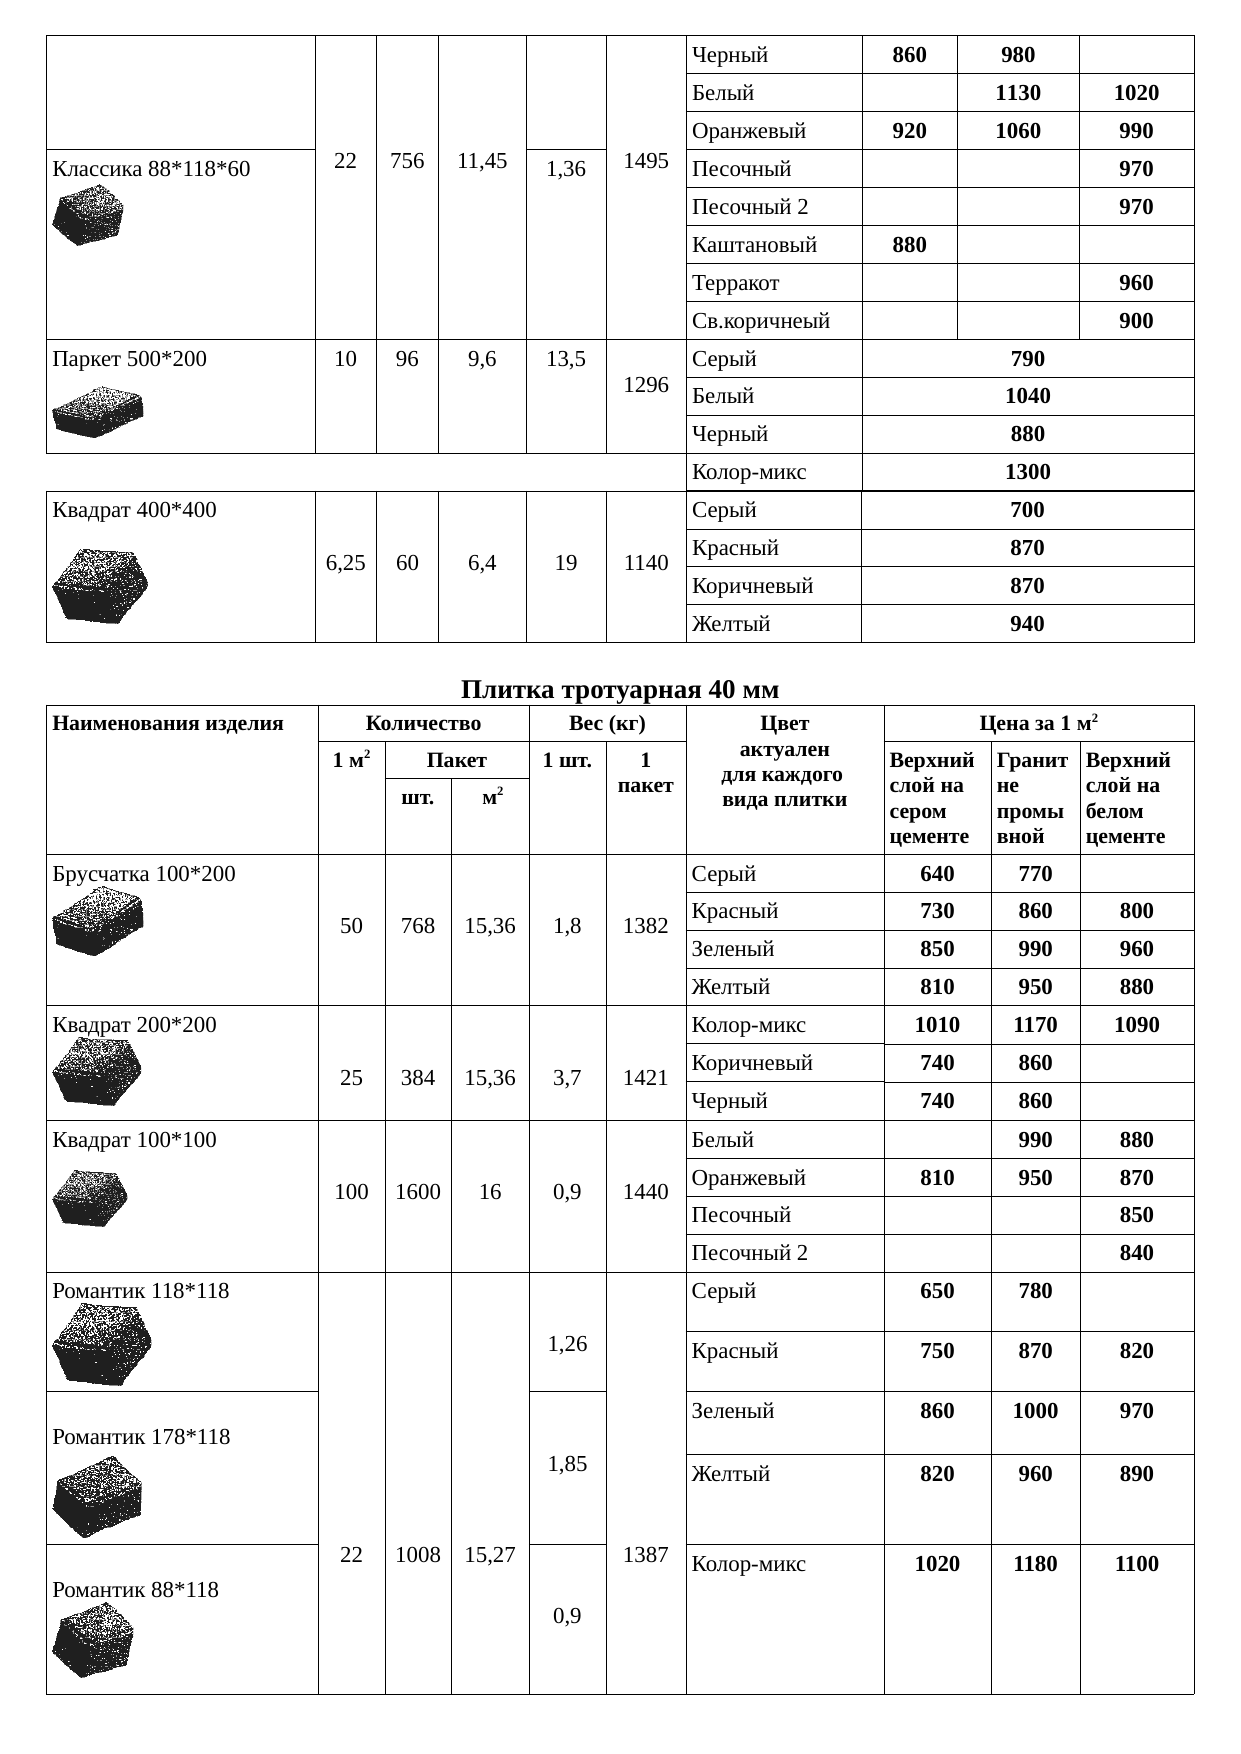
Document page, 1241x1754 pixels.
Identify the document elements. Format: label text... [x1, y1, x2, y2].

table_cell 880 [1081, 1121, 1194, 1158]
table_cell Романтик 88*118 [47, 1545, 318, 1694]
table_cell Св.коричнеый [687, 302, 862, 339]
table_cell 860 [992, 893, 1080, 929]
table_cell 940 [862, 605, 1194, 642]
table_cell Квадрат 200*200 [47, 1006, 318, 1120]
table_cell Желтый [687, 605, 861, 642]
table_cell [1081, 1273, 1194, 1331]
table_cell 100 [319, 1121, 385, 1272]
table_cell 860 [885, 1392, 991, 1454]
table_cell [863, 188, 957, 225]
table_cell 950 [992, 1159, 1080, 1196]
table_cell [958, 226, 1079, 263]
table_cell Белый [687, 378, 862, 414]
table_cell Терракот [687, 264, 862, 301]
table_cell Зеленый [687, 931, 884, 967]
table_cell Зеленый [687, 1392, 884, 1454]
table_cell [1080, 36, 1194, 73]
table_cell 96 [377, 340, 438, 452]
table_cell 3,7 [530, 1006, 606, 1120]
table_cell 0,9 [530, 1545, 606, 1694]
table_cell 730 [885, 893, 991, 929]
table_header 700 [862, 492, 1194, 528]
table_header Количество [319, 706, 529, 741]
table_cell [958, 302, 1079, 339]
table_cell Романтик 118*118 [47, 1273, 318, 1391]
table_cell [863, 74, 957, 111]
table_cell 1 пакет [607, 742, 686, 854]
table_cell 9,6 [439, 340, 526, 452]
table_cell Верхний слой на сером цементе [885, 742, 991, 854]
table_cell Оранжевый [687, 112, 862, 149]
table_cell Коричневый [687, 567, 861, 604]
table_cell 1100 [1081, 1545, 1194, 1694]
table_cell Песочный 2 [687, 1235, 884, 1272]
table_cell 1296 [607, 340, 686, 452]
table_cell 1060 [958, 112, 1079, 149]
table_cell Песочный 2 [687, 188, 862, 225]
table_cell 1440 [607, 1121, 686, 1272]
table_cell 900 [1080, 302, 1194, 339]
table_cell 1600 [386, 1121, 451, 1272]
table_cell 770 [992, 855, 1080, 892]
table_cell Каштановый [687, 226, 862, 263]
table_cell Песочный [687, 150, 862, 187]
table_cell 970 [1080, 188, 1194, 225]
table_cell 850 [1081, 1197, 1194, 1234]
table_cell [885, 1235, 991, 1272]
table_cell [863, 150, 957, 187]
table_cell [1081, 1083, 1194, 1120]
table_cell 1382 [607, 855, 686, 1005]
table_cell 1020 [885, 1545, 991, 1694]
table_cell 1010 [885, 1006, 991, 1043]
table_cell 1020 [1080, 74, 1194, 111]
table_cell [958, 150, 1079, 187]
table_cell 920 [863, 112, 957, 149]
table_cell 1,26 [530, 1273, 606, 1391]
table_cell 860 [992, 1083, 1080, 1120]
table_header 6,4 [439, 492, 526, 642]
table_cell [992, 1235, 1080, 1272]
table_cell [47, 36, 315, 149]
table_header Квадрат 400*400 [47, 492, 315, 642]
table_cell 1421 [607, 1006, 686, 1120]
table_cell Гранит не промывной [992, 742, 1080, 854]
table_header 1140 [607, 492, 686, 642]
table_cell 1 шт. [530, 742, 606, 854]
table_cell Черный [687, 36, 862, 73]
table_header Вес (кг) [530, 706, 686, 741]
table_cell 870 [1081, 1159, 1194, 1196]
table_cell 1 м2 [319, 742, 385, 854]
table_cell 1495 [607, 36, 686, 339]
table_cell [1081, 1045, 1194, 1082]
table_cell 950 [992, 969, 1080, 1005]
table_cell 10 [316, 340, 376, 452]
table_cell Квадрат 100*100 [47, 1121, 318, 1272]
table_cell 1387 [607, 1273, 686, 1694]
table_cell 820 [1081, 1332, 1194, 1391]
table_cell 756 [377, 36, 438, 339]
table_cell Красный [687, 530, 861, 566]
table_cell 1040 [863, 378, 1194, 414]
table_cell 1180 [992, 1545, 1080, 1694]
table_cell 768 [386, 855, 451, 1005]
table_cell 11,45 [439, 36, 526, 339]
table_cell [863, 264, 957, 301]
table_cell 990 [992, 1121, 1080, 1158]
table_cell [958, 188, 1079, 225]
table_cell 1,85 [530, 1392, 606, 1544]
table_cell [992, 1197, 1080, 1234]
table_cell 0,9 [530, 1121, 606, 1272]
table_cell Серый [687, 855, 884, 892]
table_cell 980 [958, 36, 1079, 73]
table_cell 800 [1081, 893, 1194, 929]
table_cell 820 [885, 1455, 991, 1544]
table_cell Черный [687, 416, 862, 452]
table_cell Брусчатка 100*200 [47, 855, 318, 1005]
table_cell 1000 [992, 1392, 1080, 1454]
table_cell 810 [885, 1159, 991, 1196]
table_cell [958, 264, 1079, 301]
table_cell Колор-микс [687, 454, 862, 490]
table_header Цена за 1 м2 [885, 706, 1194, 741]
table_cell 1,36 [527, 150, 606, 339]
table_cell 810 [885, 969, 991, 1005]
table_cell 15,36 [452, 855, 529, 1005]
table_cell 880 [1081, 969, 1194, 1005]
table_cell 750 [885, 1332, 991, 1391]
table_cell 970 [1080, 150, 1194, 187]
table_header Наименования изделия [47, 706, 318, 854]
table_cell Желтый [687, 1455, 884, 1544]
table_cell Красный [687, 893, 884, 929]
table_cell 384 [386, 1006, 451, 1120]
table_cell 960 [992, 1455, 1080, 1544]
table_cell 870 [862, 530, 1194, 566]
table_cell 840 [1081, 1235, 1194, 1272]
table_cell [885, 1197, 991, 1234]
table_cell 22 [319, 1273, 385, 1694]
table_header 60 [377, 492, 438, 642]
table_cell Колор-микс [687, 1006, 884, 1043]
table_cell 880 [863, 416, 1194, 452]
text Плитка тротуарная 40 мм [47, 673, 1193, 704]
table_cell [527, 36, 606, 149]
table_cell 790 [863, 340, 1194, 377]
table_cell Черный [687, 1082, 884, 1120]
table_cell 1090 [1081, 1006, 1194, 1043]
table_cell [1081, 855, 1194, 892]
table_header Серый [687, 492, 861, 528]
table_cell Коричневый [687, 1044, 884, 1081]
table_cell 15,27 [452, 1273, 529, 1694]
table_cell 740 [885, 1045, 991, 1082]
table_cell Паркет 500*200 [47, 340, 315, 452]
table_header 19 [527, 492, 606, 642]
table_cell 970 [1081, 1392, 1194, 1454]
table_cell 650 [885, 1273, 991, 1331]
table_cell 22 [316, 36, 376, 339]
table_cell Белый [687, 1121, 884, 1158]
table_cell 640 [885, 855, 991, 892]
table_cell м2 [452, 779, 529, 854]
table_header 6,25 [316, 492, 376, 642]
table_cell 50 [319, 855, 385, 1005]
table_cell [885, 1121, 991, 1158]
table_cell 1008 [386, 1273, 451, 1694]
table_cell Белый [687, 74, 862, 111]
table_cell Колор-микс [687, 1545, 884, 1694]
table_cell 1130 [958, 74, 1079, 111]
table_cell 860 [863, 36, 957, 73]
table_cell Пакет [386, 742, 529, 778]
table_cell 990 [1080, 112, 1194, 149]
table_cell Песочный [687, 1197, 884, 1234]
table_cell Оранжевый [687, 1159, 884, 1196]
table_cell [1080, 226, 1194, 263]
table_cell 850 [885, 931, 991, 967]
table_cell 25 [319, 1006, 385, 1120]
table_cell 15,36 [452, 1006, 529, 1120]
table_cell Желтый [687, 969, 884, 1005]
table_cell 16 [452, 1121, 529, 1272]
table_cell Красный [687, 1332, 884, 1391]
table_cell Классика 88*118*60 [47, 150, 315, 339]
table_cell Серый [687, 340, 862, 377]
table_cell 960 [1080, 264, 1194, 301]
table_cell 870 [992, 1332, 1080, 1391]
table_cell 1,8 [530, 855, 606, 1005]
table_cell 960 [1081, 931, 1194, 967]
table_cell 880 [863, 226, 957, 263]
table_cell [863, 302, 957, 339]
table_cell 870 [862, 567, 1194, 604]
table_cell 990 [992, 931, 1080, 967]
table_cell 1300 [863, 454, 1194, 490]
table_cell 740 [885, 1083, 991, 1120]
table_cell шт. [386, 779, 451, 854]
table_cell 860 [992, 1045, 1080, 1082]
table_cell Романтик 178*118 [47, 1392, 318, 1544]
table_header Цвет актуален для каждого вида плитки [687, 706, 884, 854]
table_cell Верхний слой на белом цементе [1081, 742, 1194, 854]
table_cell Серый [687, 1273, 884, 1331]
table_cell 890 [1081, 1455, 1194, 1544]
table_cell 780 [992, 1273, 1080, 1331]
table_cell 1170 [992, 1006, 1080, 1043]
table_cell 13,5 [527, 340, 606, 452]
